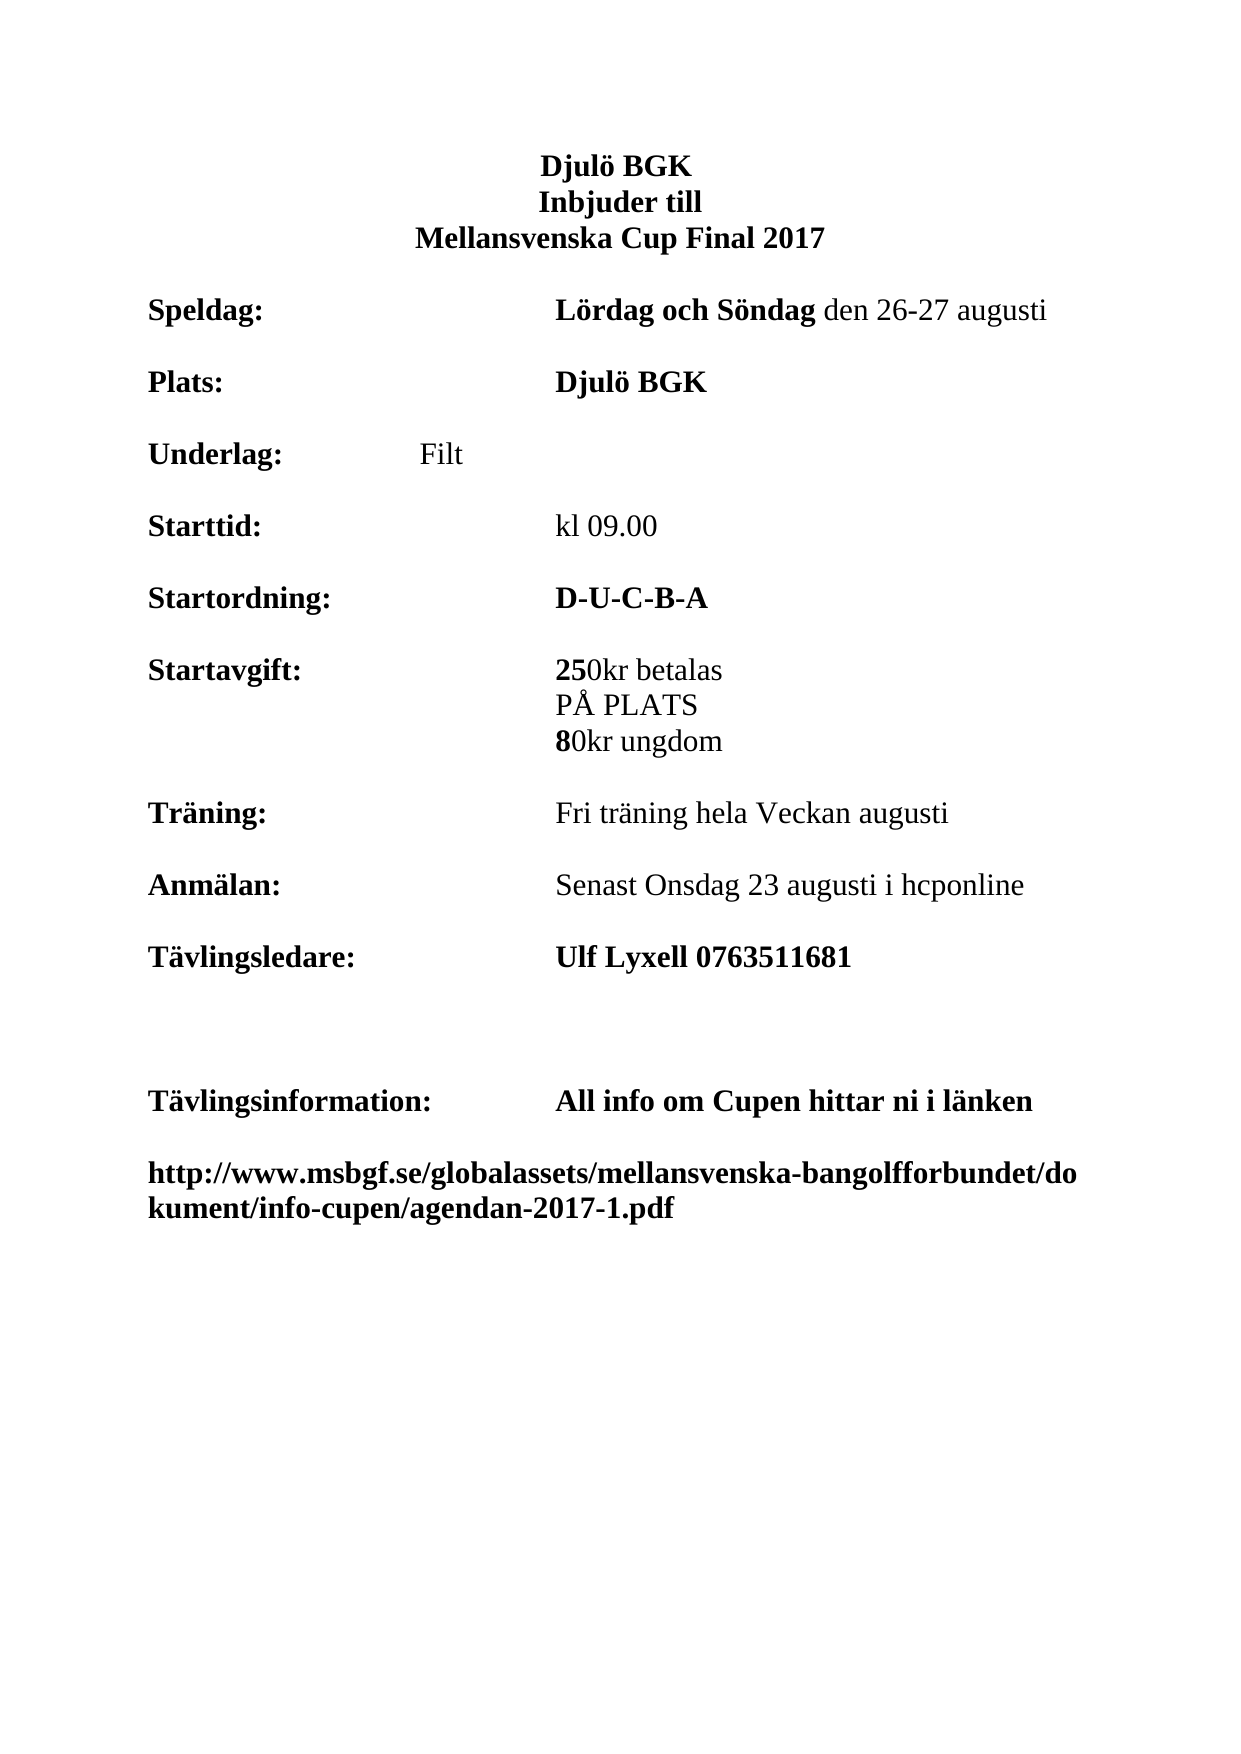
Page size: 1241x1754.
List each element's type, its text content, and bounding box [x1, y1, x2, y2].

text Underlag: Filt [148, 435, 1093, 471]
text Startavgift: 250kr betalas [148, 651, 1093, 687]
text Djulö BGK [148, 148, 1093, 183]
text Tävlingsinformation: All info om Cupen hittar ni i länken http://www.msbgf.se/globalassets/mellansvenska-bangolfforbundet/dokument/info-cupen/agendan-2017-1.pdf [148, 1082, 1093, 1226]
text Träning: Fri träning hela Veckan augusti [148, 794, 1093, 830]
text Starttid: kl 09.00 [148, 507, 1093, 543]
text Inbjuder till [148, 183, 1093, 219]
text 80kr ungdom [148, 723, 1093, 758]
text Speldag: Lördag och Söndag den 26-27 augusti [148, 291, 1093, 327]
text Tävlingsledare: Ulf Lyxell 0763511681 [148, 938, 1093, 974]
text Anmälan: Senast Onsdag 23 augusti i hcponline [148, 866, 1093, 902]
text PÅ PLATS [419, 687, 1093, 723]
text Plats: Djulö BGK [148, 363, 1093, 399]
text Startordning: D-U-C-B-A [148, 579, 1093, 615]
text Mellansvenska Cup Final 2017 [148, 219, 1093, 255]
